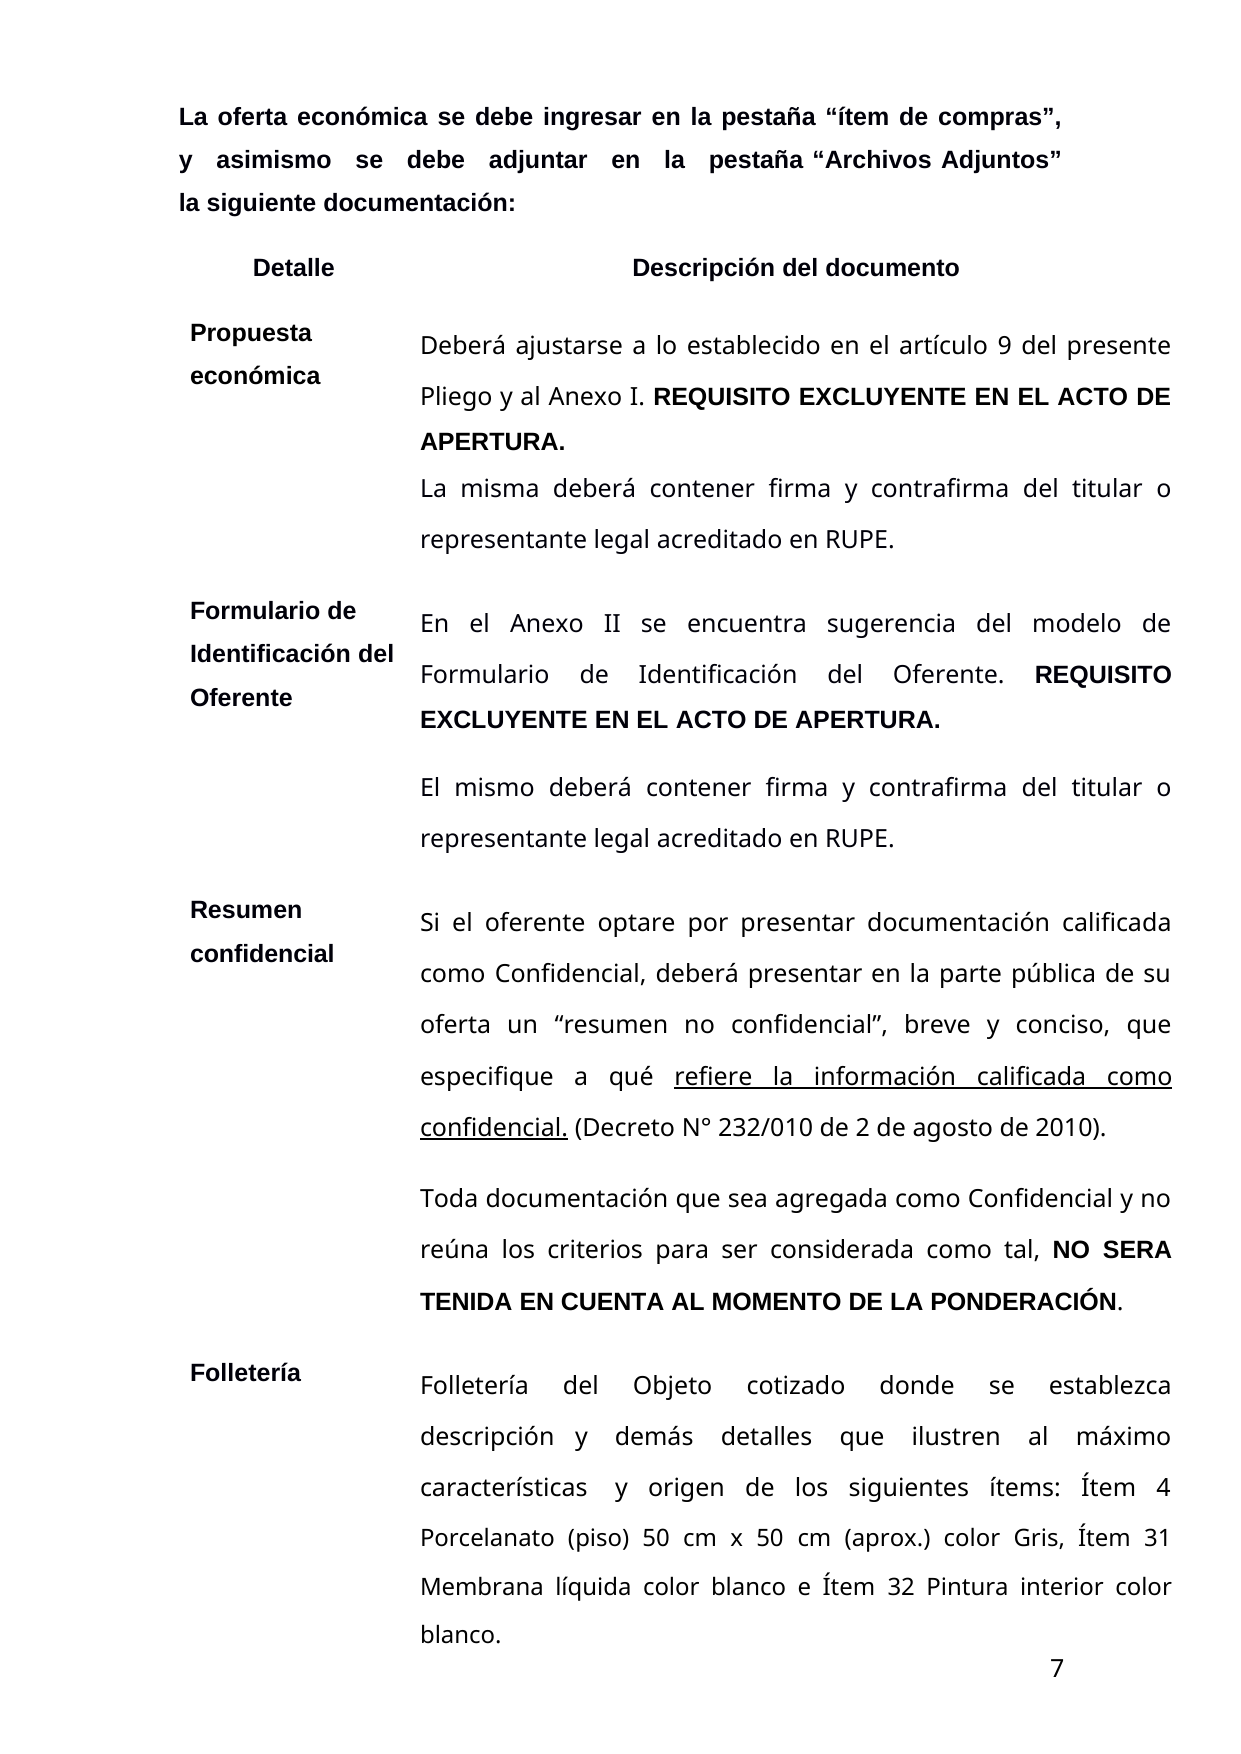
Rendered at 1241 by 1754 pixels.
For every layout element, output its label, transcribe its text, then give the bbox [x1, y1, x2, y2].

text En el Anexo II se encuentra sugerencia del modelo de Formulario de Identificación del Oferente. REQUISITO EXCLUYENTE EN EL ACTO DE APERTURA. [420, 606, 1172, 734]
text La oferta económica se debe ingresar en la pestaña “ítem de compras”, y asimismo se debe adjuntar en la pestaña “Archivos Adjuntos” la siguiente documentación: [178, 102, 1062, 217]
text Formulario de Identificación del Oferente [190, 596, 394, 711]
text Folletería [190, 1358, 305, 1387]
text Si el oferente optare por presentar documentación calificada como Confidencial, deberá presentar en la parte pública de su oferta un “resumen no confidencial”, breve y conciso, que especifique a qué refiere la información calificada como confidencial. (Decreto N° 232/010 de 2 de agosto de 2010). [420, 905, 1172, 1143]
text Folletería del Objeto cotizado donde se establezca descripción y demás detalles que ilustren al máximo características y origen de los siguientes ítems: Ítem 4 Porcelanato (piso) 50 cm x 50 cm (aprox.) color Gris, Ítem 31 Membrana líquida color blanco e Ítem 32 Pintura interior color blanco. [420, 1368, 1172, 1651]
text Toda documentación que sea agregada como Confidencial y no reúna los criterios para ser considerada como tal, NO SERA TENIDA EN CUENTA AL MOMENTO DE LA PONDERACIÓN. [420, 1181, 1172, 1317]
text El mismo deberá contener firma y contrafirma del titular o representante legal acreditado en RUPE. [420, 769, 1172, 854]
text La misma deberá contener firma y contrafirma del titular o representante legal acreditado en RUPE. [420, 470, 1171, 555]
text Deberá ajustarse a lo establecido en el artículo 9 del presente Pliego y al Anexo I. REQUISITO EXCLUYENTE EN EL ACTO DE APERTURA. [420, 328, 1172, 456]
text Detalle Descripción del documento [253, 253, 1205, 282]
text Resumen confidencial [190, 895, 336, 967]
subtitle Propuesta económica [190, 318, 322, 390]
